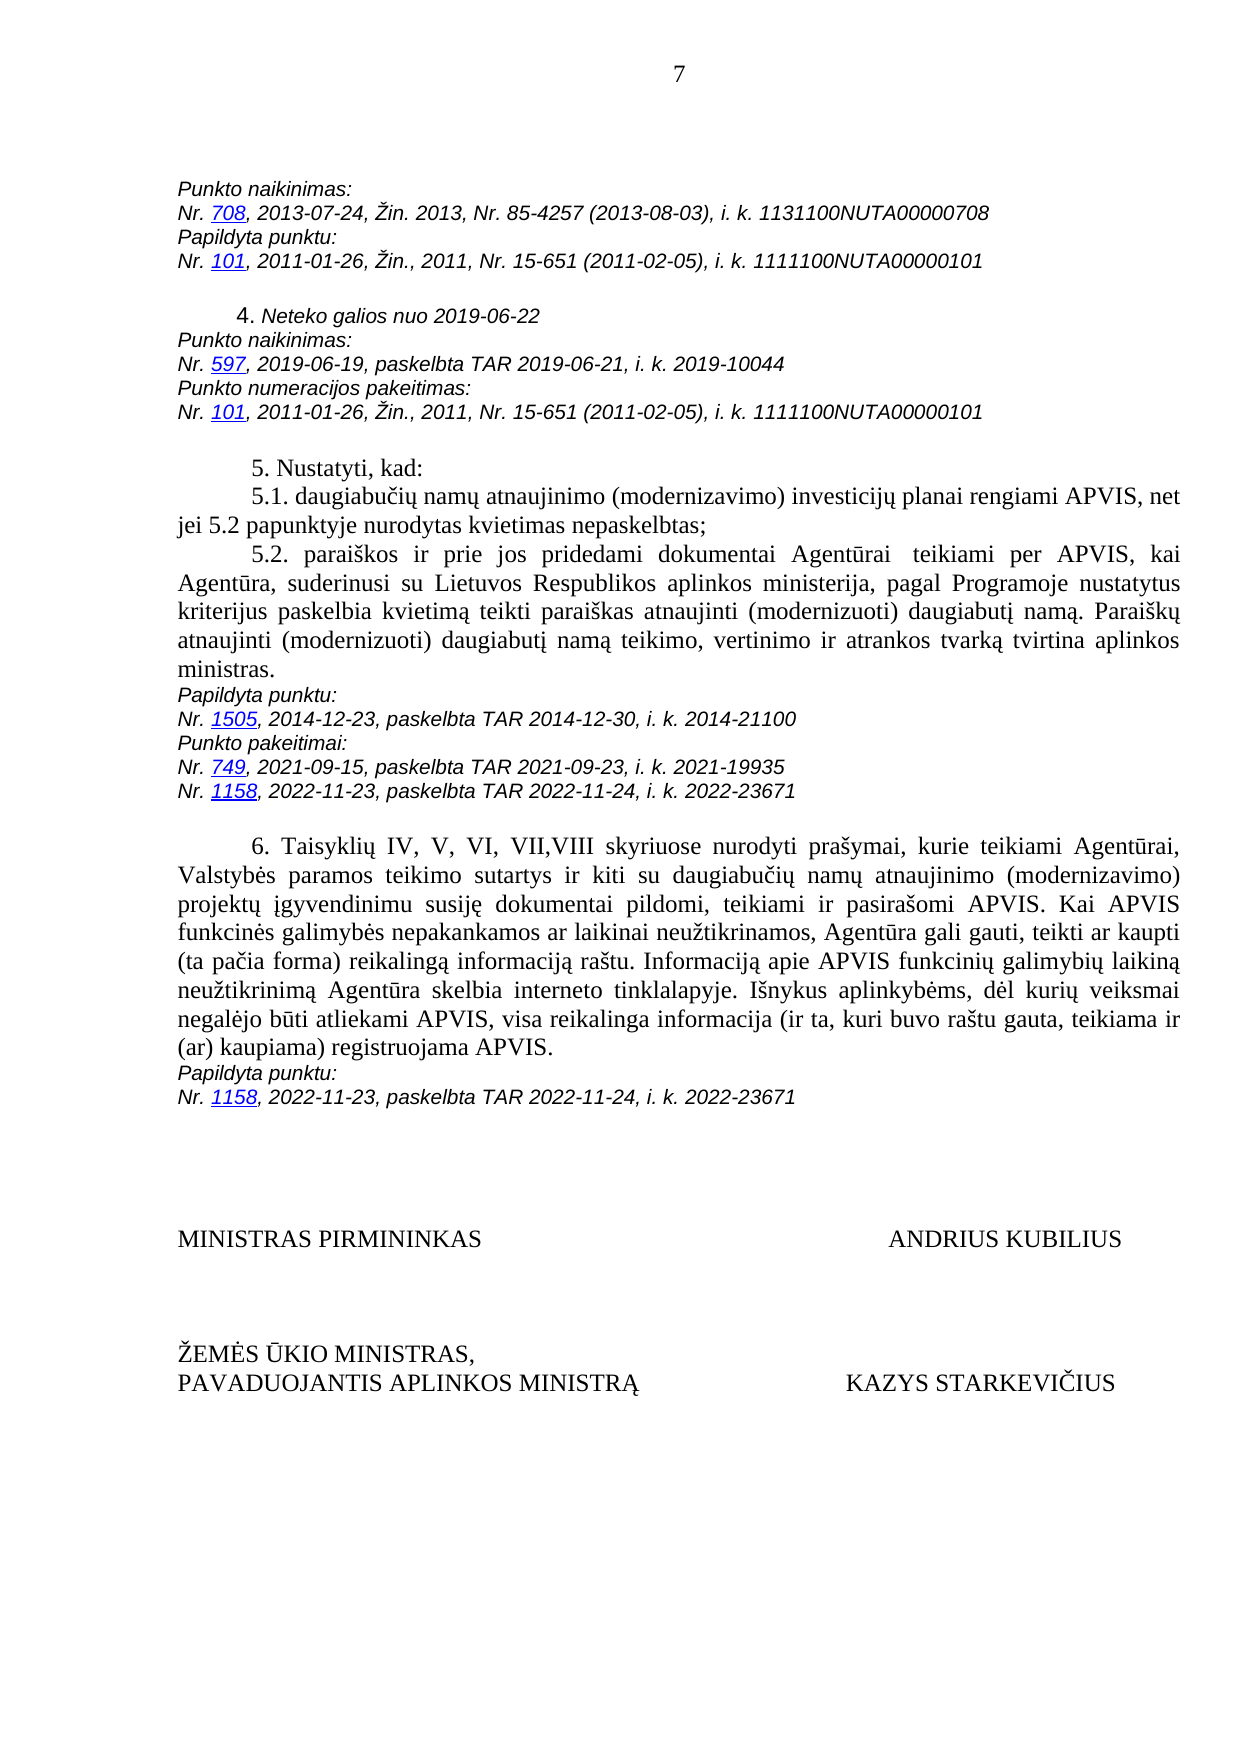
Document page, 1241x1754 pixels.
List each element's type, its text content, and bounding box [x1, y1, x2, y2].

text 6. Taisyklių IV, V, VI, VII,VIII skyriuose nurodyti prašymai, kurie teikiami Agentūrai, Valstybės paramos teikimo sutartys ir kiti su daugiabučių namų atnaujinimo (modernizavimo) projektų įgyvendinimu susiję dokumentai pildomi, teikiami ir pasirašomi APVIS. Kai APVIS funkcinės galimybės nepakankamos ar laikinai neužtikrinamos, Agentūra gali gauti, teikti ar kaupti (ta pačia forma) reikalingą informaciją raštu. Informaciją apie APVIS funkcinių galimybių laikiną neužtikrinimą Agentūra skelbia interneto tinklalapyje. Išnykus aplinkybėms, dėl kurių veiksmai negalėjo būti atliekami APVIS, visa reikalinga informacija (ir ta, kuri buvo raštu gauta, teikiama ir (ar) kaupiama) registruojama APVIS. [177, 831, 1181, 1061]
text Punkto naikinimas: [177, 177, 1181, 201]
text Papildyta punktu: [177, 1061, 1181, 1085]
text Papildyta punktu: [177, 225, 1181, 249]
text Nr. 708, 2013-07-24, Žin. 2013, Nr. 85-4257 (2013-08-03), i. k. 1131100NUTA00000708 [177, 201, 1181, 225]
text MINISTRAS PIRMININKAS ANDRIUS KUBILIUS [177, 1224, 1181, 1253]
text Nr. 1158, 2022-11-23, paskelbta TAR 2022-11-24, i. k. 2022-23671 [177, 1085, 1181, 1109]
text Punkto pakeitimai: [177, 731, 1181, 754]
text 5.1. daugiabučių namų atnaujinimo (modernizavimo) investicijų planai rengiami APVIS, net jei 5.2 papunktyje nurodytas kvietimas nepaskelbtas; [177, 481, 1181, 539]
text 5.2. paraiškos ir prie jos pridedami dokumentai Agentūrai teikiami per APVIS, kai Agentūra, suderinusi su Lietuvos Respublikos aplinkos ministerija, pagal Programoje nustatytus kriterijus paskelbia kvietimą teikti paraiškas atnaujinti (modernizuoti) daugiabutį namą. Paraiškų atnaujinti (modernizuoti) daugiabutį namą teikimo, vertinimo ir atrankos tvarką tvirtina aplinkos ministras. [177, 539, 1181, 683]
text ŽEMĖS ŪKIO MINISTRAS, [177, 1339, 1181, 1368]
text Nr. 1158, 2022-11-23, paskelbta TAR 2022-11-24, i. k. 2022-23671 [177, 778, 1181, 802]
text 4. Neteko galios nuo 2019-06-22 [177, 302, 1181, 328]
text Nr. 101, 2011-01-26, Žin., 2011, Nr. 15-651 (2011-02-05), i. k. 1111100NUTA00000101 [177, 400, 1181, 424]
text Punkto naikinimas: [177, 328, 1181, 352]
text Nr. 101, 2011-01-26, Žin., 2011, Nr. 15-651 (2011-02-05), i. k. 1111100NUTA00000101 [177, 249, 1181, 273]
text 5. Nustatyti, kad: [177, 453, 1181, 481]
text PAVADUOJANTIS APLINKOS MINISTRĄ KAZYS STARKEVIČIUS [177, 1368, 1181, 1397]
text Nr. 749, 2021-09-15, paskelbta TAR 2021-09-23, i. k. 2021-19935 [177, 754, 1181, 778]
text Punkto numeracijos pakeitimas: [177, 376, 1181, 400]
text Nr. 1505, 2014-12-23, paskelbta TAR 2014-12-30, i. k. 2014-21100 [177, 707, 1181, 731]
text Papildyta punktu: [177, 683, 1181, 707]
text Nr. 597, 2019-06-19, paskelbta TAR 2019-06-21, i. k. 2019-10044 [177, 352, 1181, 376]
